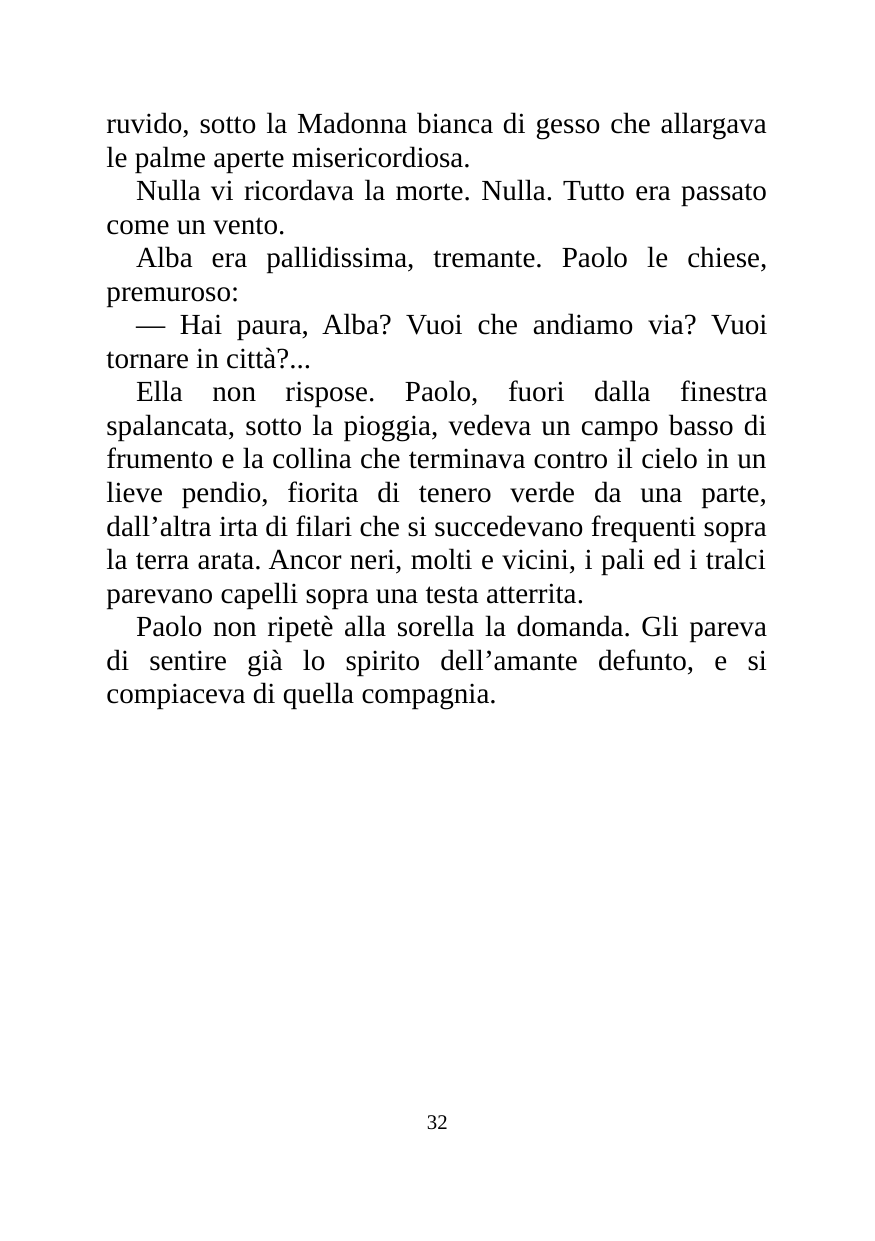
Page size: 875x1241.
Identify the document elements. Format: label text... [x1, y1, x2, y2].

text Alba era pallidissima, tremante. Paolo le chiese, premuroso: [106, 240, 768, 307]
text Paolo non ripetè alla sorella la domanda. Gli pareva di sentire già lo spirito dell’amante defunto, e si compiaceva di quella compagnia. [106, 609, 768, 710]
text Nulla vi ricordava la morte. Nulla. Tutto era passato come un vento. [106, 173, 768, 240]
text ruvido, sotto la Madonna bianca di gesso che allargava le palme aperte misericordiosa. [106, 106, 768, 173]
text — Hai paura, Alba? Vuoi che andiamo via? Vuoi tornare in città?... [106, 307, 768, 374]
text Ella non rispose. Paolo, fuori dalla finestra spalancata, sotto la pioggia, vedeva un campo basso di frumento e la collina che terminava contro il cielo in un lieve pendio, fiorita di tenero verde da una parte, dall’altra irta di filari che si succedevano frequenti sopra la terra arata. Ancor neri, molti e vicini, i pali ed i tralci parevano capelli sopra una testa atterrita. [106, 374, 768, 609]
